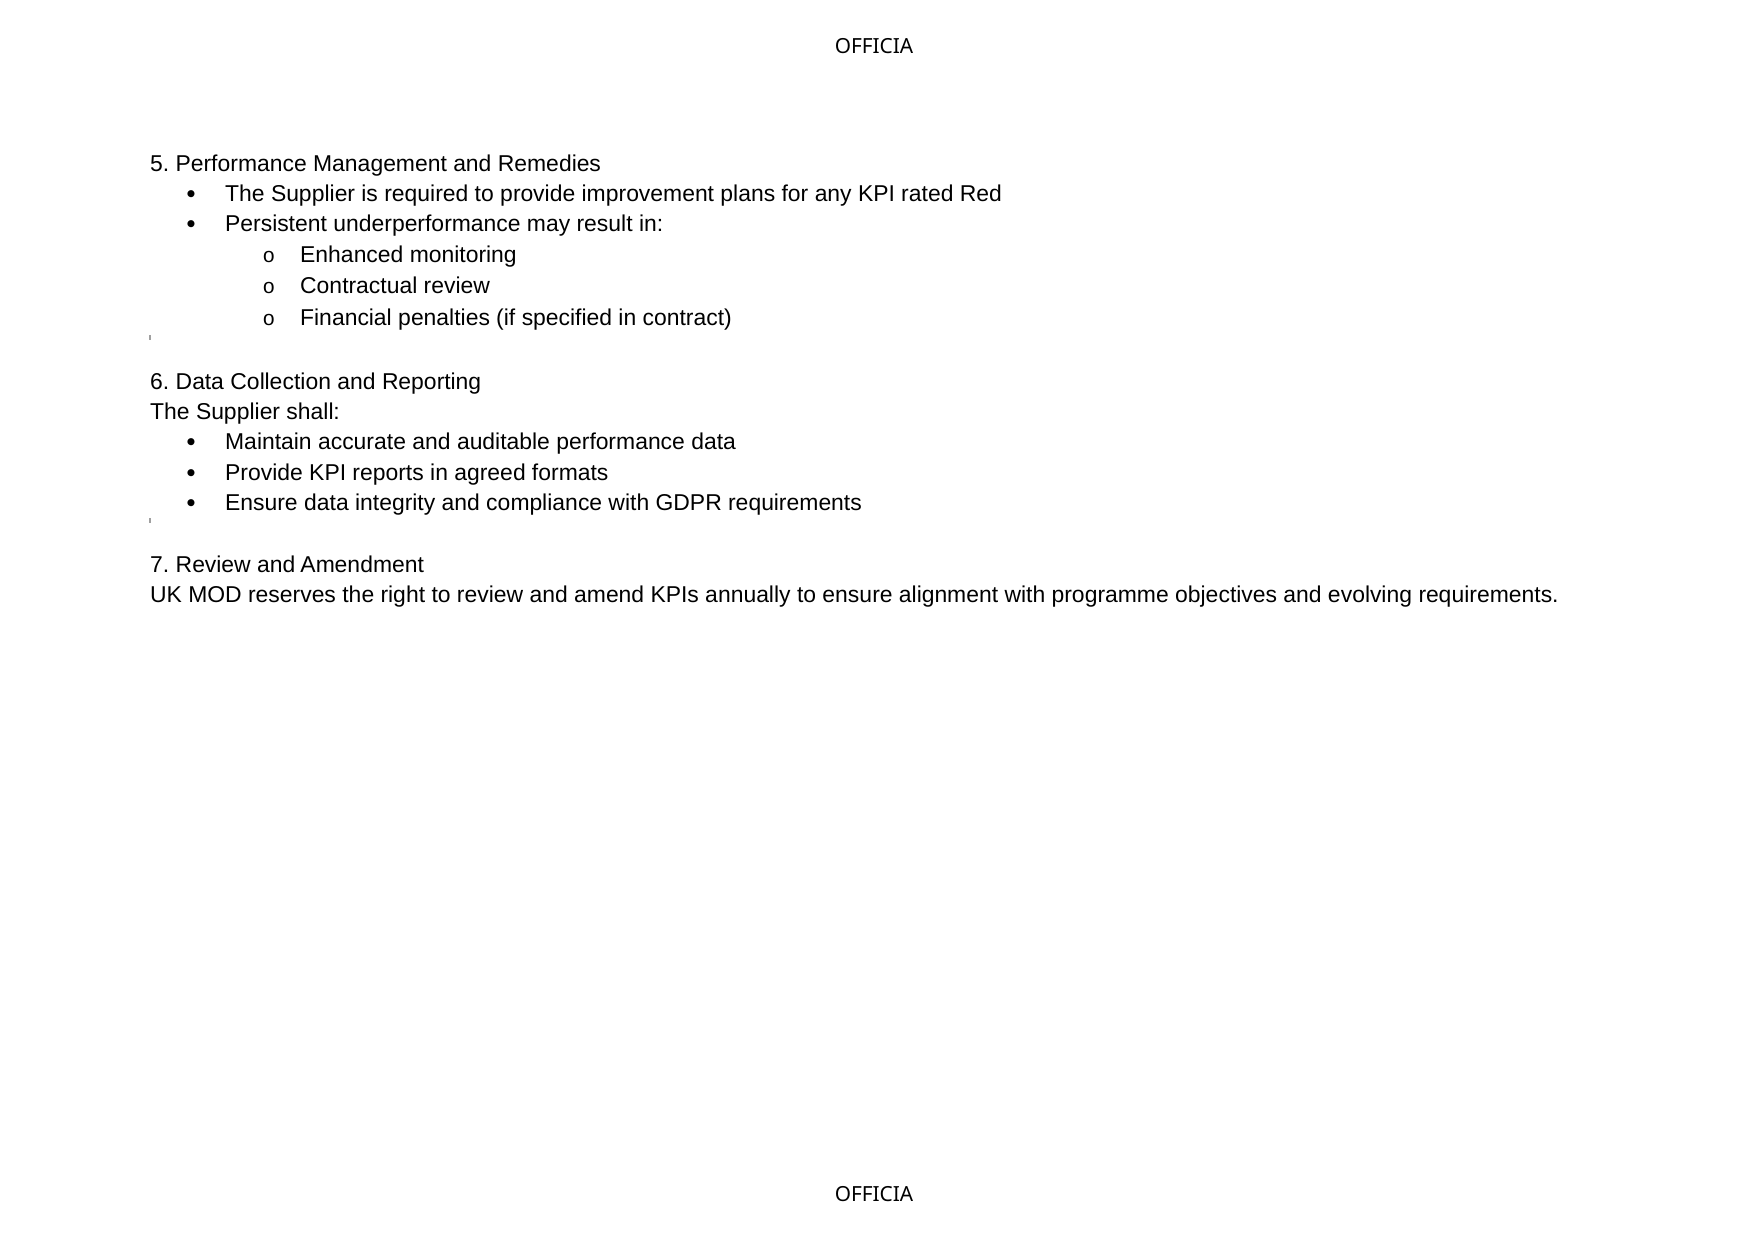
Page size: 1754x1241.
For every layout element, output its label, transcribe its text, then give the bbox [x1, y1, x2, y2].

text 6. Data Collection and Reporting [150, 368, 1604, 394]
text 7. Review and Amendment [150, 551, 1604, 577]
list Enhanced monitoring [262, 241, 1604, 268]
text 5. Performance Management and Remedies [150, 150, 1604, 176]
list Maintain accurate and auditable performance data [187, 428, 1604, 454]
list Persistent underperformance may result in: [187, 210, 1604, 237]
list Financial penalties (if specified in contract) [262, 304, 1604, 332]
list Contractual review [262, 272, 1604, 300]
list Provide KPI reports in agreed formats [187, 458, 1604, 485]
list Ensure data integrity and compliance with GDPR requirements [187, 489, 1604, 515]
text The Supplier shall: [150, 398, 1604, 424]
list The Supplier is required to provide improvement plans for any KPI rated Red [187, 180, 1604, 207]
text UK MOD reserves the right to review and amend KPIs annually to ensure alignment with programme objectives and evolving requirements. [150, 581, 1604, 607]
